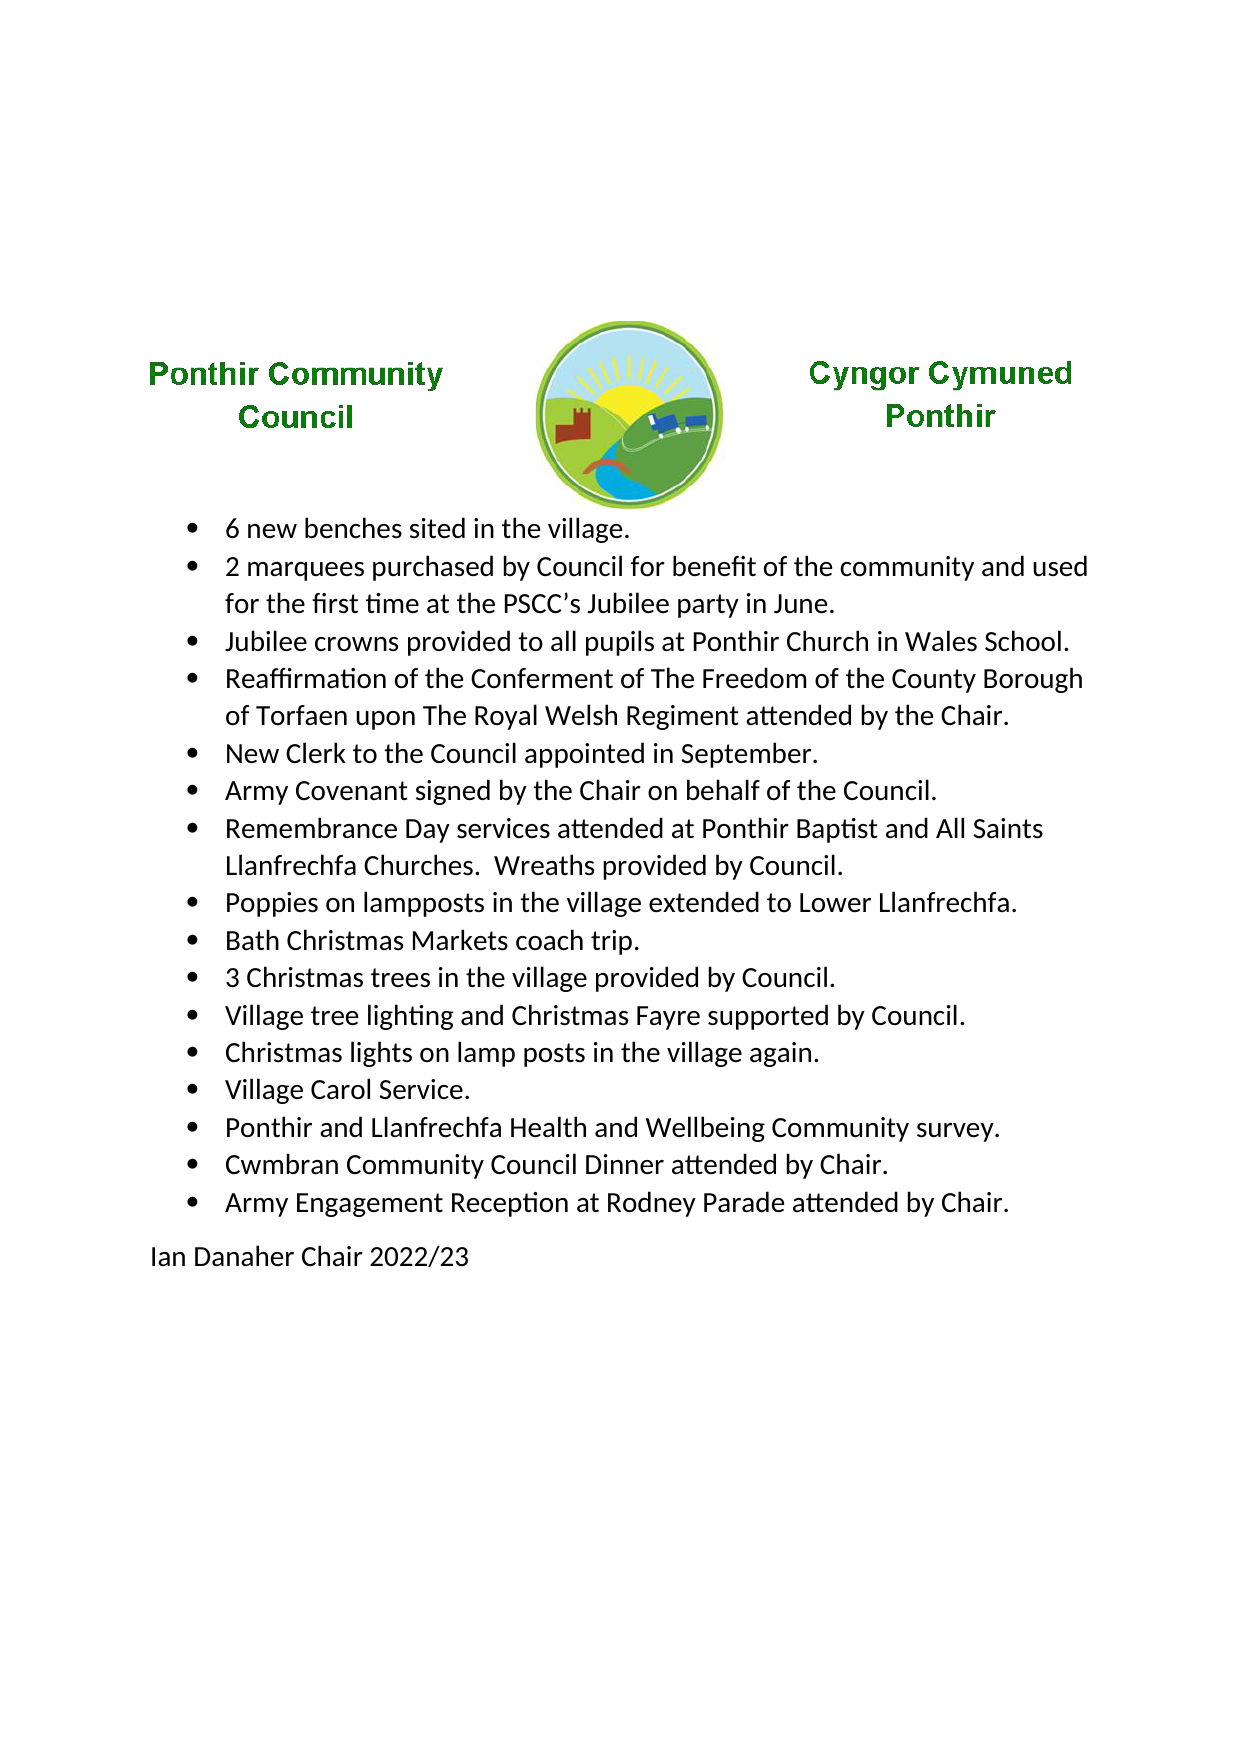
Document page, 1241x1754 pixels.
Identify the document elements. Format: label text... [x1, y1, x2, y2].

list 6 new benches sited in the village. [187, 367, 1090, 546]
list Village tree lighting and Christmas Fayre supported by Council. [187, 997, 1090, 1032]
list Jubilee crowns provided to all pupils at Ponthir Church in Wales School. [187, 623, 1090, 658]
list Village Carol Service. [187, 1071, 1090, 1107]
list New Clerk to the Council appointed in September. [187, 735, 1090, 771]
list Reaffirmation of the Conferment of The Freedom of the County Borough of Torfaen upon The Royal Welsh Regiment attended by the Chair. [187, 660, 1090, 733]
list Poppies on lampposts in the village extended to Lower Llanfrechfa. [187, 884, 1090, 920]
text Ian Danaher Chair 2022/23 [150, 1238, 1090, 1273]
list Army Engagement Reception at Rodney Parade attended by Chair. [187, 1184, 1090, 1219]
list 2 marquees purchased by Council for benefit of the community and used for the first time at the PSCC’s Jubilee party in June. [187, 548, 1090, 621]
list Cwmbran Community Council Dinner attended by Chair. [187, 1146, 1090, 1182]
list 3 Christmas trees in the village provided by Council. [187, 959, 1090, 995]
list Remembrance Day services attended at Ponthir Baptist and All Saints Llanfrechfa Churches. Wreaths provided by Council. [187, 810, 1090, 883]
list Army Covenant signed by the Chair on behalf of the Council. [187, 772, 1090, 808]
list Ponthir and Llanfrechfa Health and Wellbeing Community survey. [187, 1109, 1090, 1144]
list Christmas lights on lamp posts in the village again. [187, 1034, 1090, 1070]
list Bath Christmas Markets coach trip. [187, 922, 1090, 957]
